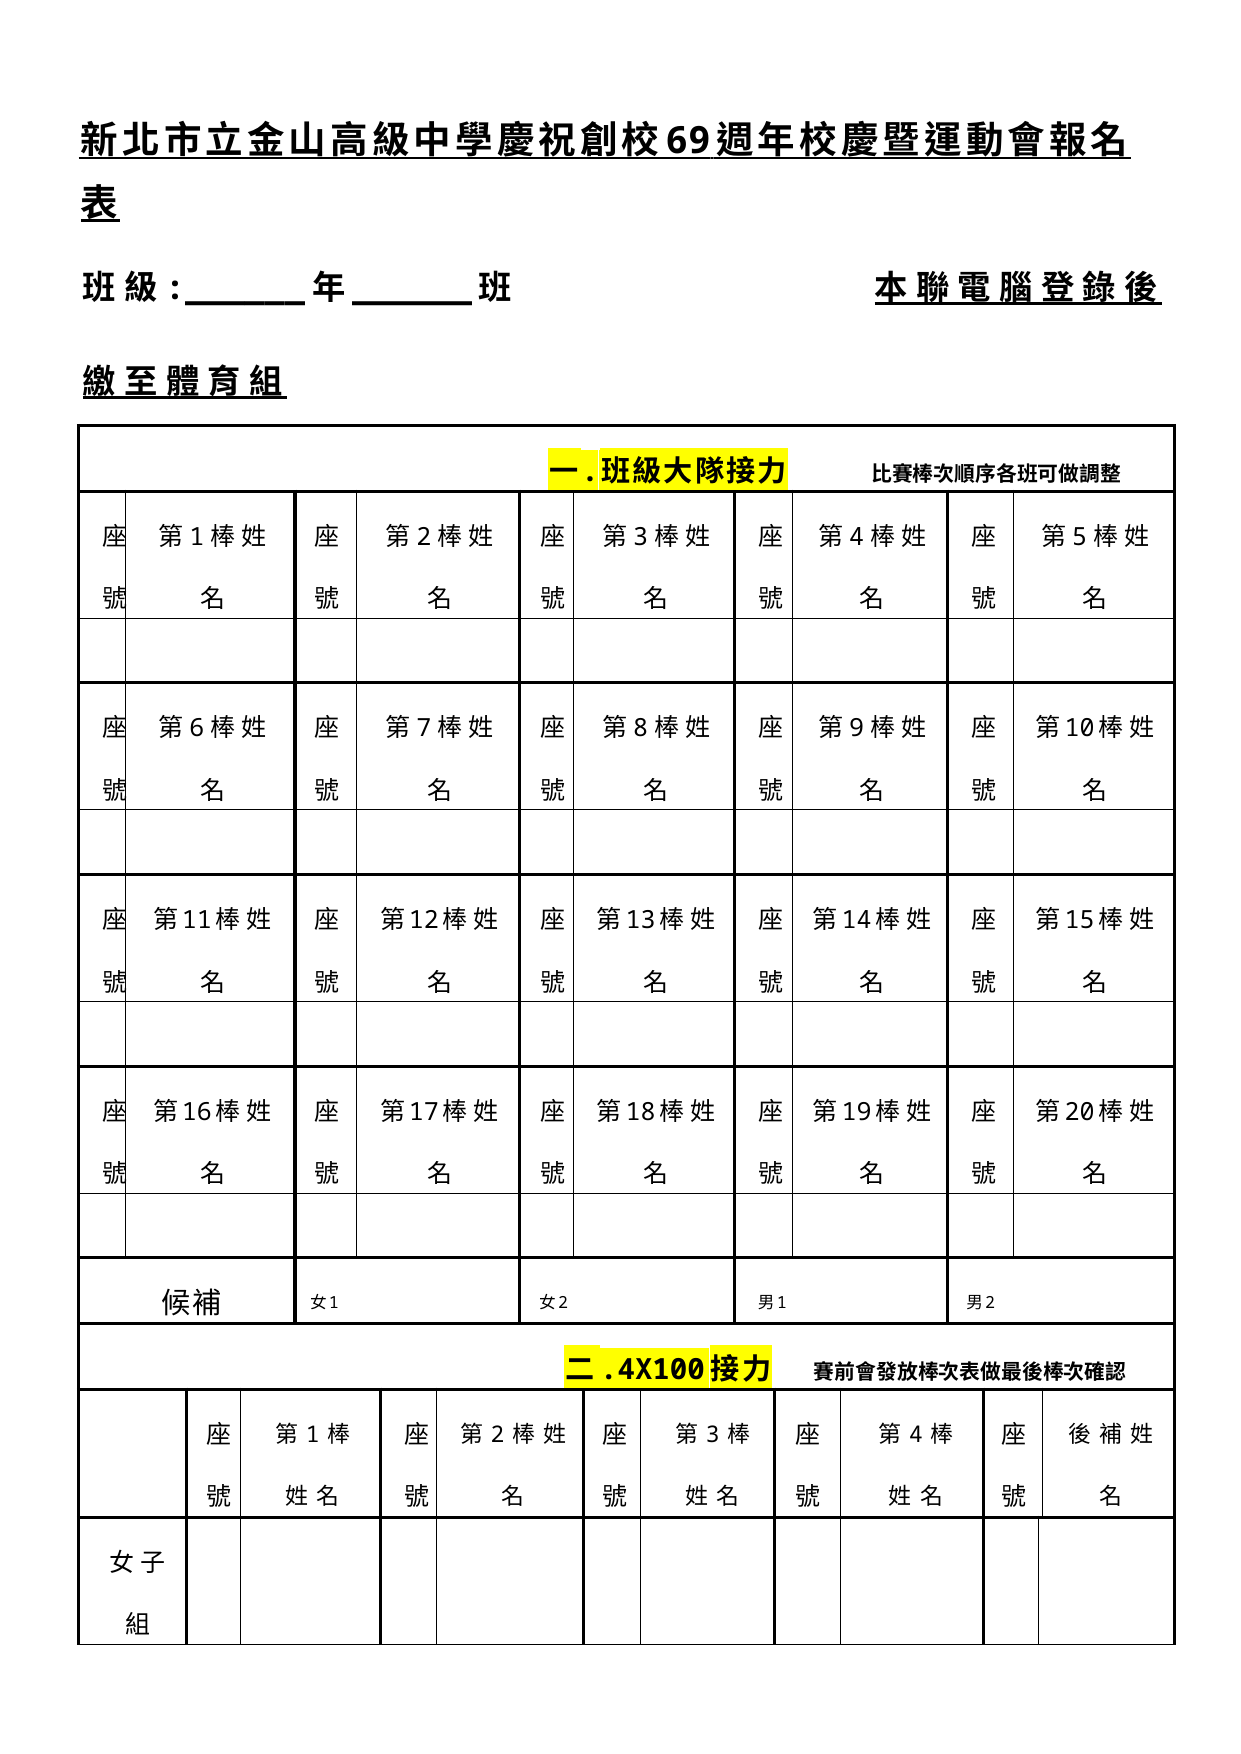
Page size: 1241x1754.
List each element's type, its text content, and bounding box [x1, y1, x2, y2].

table_cell [1014, 810, 1173, 873]
table_cell 後補姓名 [1043, 1391, 1173, 1516]
table_cell [793, 810, 946, 873]
table_cell [521, 810, 573, 873]
table_cell 座號 [297, 876, 356, 1001]
table_cell 座號 [521, 1068, 573, 1193]
table_cell 座號 [80, 1068, 125, 1193]
table_cell [80, 1002, 125, 1064]
table_cell 座號 [736, 1068, 792, 1193]
table_cell [949, 619, 1013, 681]
table_cell [80, 1194, 125, 1256]
table_cell 第7棒姓名 [357, 684, 518, 809]
table_cell 第11棒姓名 [126, 876, 293, 1001]
table_cell [357, 1194, 518, 1256]
table_cell 第15棒姓名 [1014, 876, 1173, 1001]
table_header 一.班級大隊接力 比賽棒次順序各班可做調整 [80, 427, 1173, 489]
table_cell [126, 1194, 293, 1256]
table_cell 座號 [521, 493, 573, 618]
table_cell 座號 [80, 493, 125, 618]
table_cell [1014, 1194, 1173, 1256]
table_cell 座號 [521, 876, 573, 1001]
table_cell 第18棒姓名 [574, 1068, 733, 1193]
table_cell 座號 [736, 684, 792, 809]
table_cell [574, 1002, 733, 1064]
table_cell [357, 1002, 518, 1064]
table_cell [382, 1519, 436, 1644]
table_cell [985, 1519, 1038, 1644]
table_cell 座號 [949, 1068, 1013, 1193]
table_cell 第13棒姓名 [574, 876, 733, 1001]
table_cell [793, 619, 946, 681]
table_cell 座號 [949, 876, 1013, 1001]
table_cell [521, 1194, 573, 1256]
table_cell 第4棒姓名 [793, 493, 946, 618]
table_cell 第1棒姓名 [241, 1391, 379, 1516]
table_cell [1014, 619, 1173, 681]
table_cell [297, 1194, 356, 1256]
table_cell [80, 810, 125, 873]
table_cell [297, 1002, 356, 1064]
table_cell [793, 1002, 946, 1064]
table_cell 座號 [985, 1391, 1042, 1516]
table_cell 女1 [297, 1259, 518, 1322]
table_cell 候補 [80, 1259, 293, 1322]
table_cell 第2棒姓名 [437, 1391, 582, 1516]
table_cell [641, 1519, 773, 1644]
table_cell 二.4X100接力 賽前會發放棒次表做最後棒次確認 [80, 1325, 1173, 1387]
table_cell [793, 1194, 946, 1256]
table_cell [949, 1194, 1013, 1256]
table_cell 第20棒姓名 [1014, 1068, 1173, 1193]
table_cell 座號 [736, 493, 792, 618]
table_cell 座號 [188, 1391, 240, 1516]
table_cell [437, 1519, 582, 1644]
text 新北市立金山高級中學慶祝創校69週年校慶暨運動會報名表 [78, 96, 1162, 221]
table_cell 第9棒姓名 [793, 684, 946, 809]
table_cell [841, 1519, 982, 1644]
table_cell [1014, 1002, 1173, 1064]
table_cell 女2 [521, 1259, 733, 1322]
table_cell [357, 810, 518, 873]
table_cell 座號 [80, 876, 125, 1001]
table_cell [521, 1002, 573, 1064]
table_cell [80, 619, 125, 681]
table_cell [949, 810, 1013, 873]
table_cell 第12棒姓名 [357, 876, 518, 1001]
table_cell 座號 [949, 493, 1013, 618]
table_cell [949, 1002, 1013, 1064]
table_cell [126, 619, 293, 681]
table_cell [736, 810, 792, 873]
table_cell 座號 [585, 1391, 640, 1516]
table_cell 第3棒姓名 [641, 1391, 773, 1516]
table_cell 第14棒姓名 [793, 876, 946, 1001]
table_cell 第3棒姓名 [574, 493, 733, 618]
table_cell 第17棒姓名 [357, 1068, 518, 1193]
table_cell 男1 [736, 1259, 946, 1322]
table_cell [241, 1519, 379, 1644]
table_cell [1039, 1519, 1173, 1644]
table_cell 座號 [297, 1068, 356, 1193]
table_cell 第4棒姓名 [841, 1391, 982, 1516]
table_cell [736, 1194, 792, 1256]
table_cell [126, 810, 293, 873]
table_cell 座號 [736, 876, 792, 1001]
table_cell [188, 1519, 240, 1644]
table_cell [585, 1519, 640, 1644]
table_cell 座號 [776, 1391, 840, 1516]
table_cell [574, 619, 733, 681]
table_cell [80, 1391, 185, 1516]
table_cell [521, 619, 573, 681]
table_cell [736, 619, 792, 681]
table_cell 座號 [80, 684, 125, 809]
table_cell 男2 [949, 1259, 1173, 1322]
table_cell [574, 810, 733, 873]
table_cell 第16棒姓名 [126, 1068, 293, 1193]
table_cell [126, 1002, 293, 1064]
text 班級:______年______班 本聯電腦登錄後繳至體育組 [78, 244, 1162, 400]
table_cell 座號 [949, 684, 1013, 809]
table_cell [776, 1519, 840, 1644]
table_cell [357, 619, 518, 681]
table_cell 第8棒姓名 [574, 684, 733, 809]
table_cell 第6棒姓名 [126, 684, 293, 809]
table_cell 女子組 [80, 1519, 185, 1644]
table_cell 座號 [297, 493, 356, 618]
table_cell [574, 1194, 733, 1256]
table_cell 第10棒姓名 [1014, 684, 1173, 809]
table_cell [736, 1002, 792, 1064]
table_cell 座號 [382, 1391, 436, 1516]
table_cell 座號 [521, 684, 573, 809]
table_cell 第2棒姓名 [357, 493, 518, 618]
table_cell 第1棒姓名 [126, 493, 293, 618]
table_cell 第5棒姓名 [1014, 493, 1173, 618]
table_cell [297, 810, 356, 873]
table_cell 座號 [297, 684, 356, 809]
table_cell [297, 619, 356, 681]
table_cell 第19棒姓名 [793, 1068, 946, 1193]
